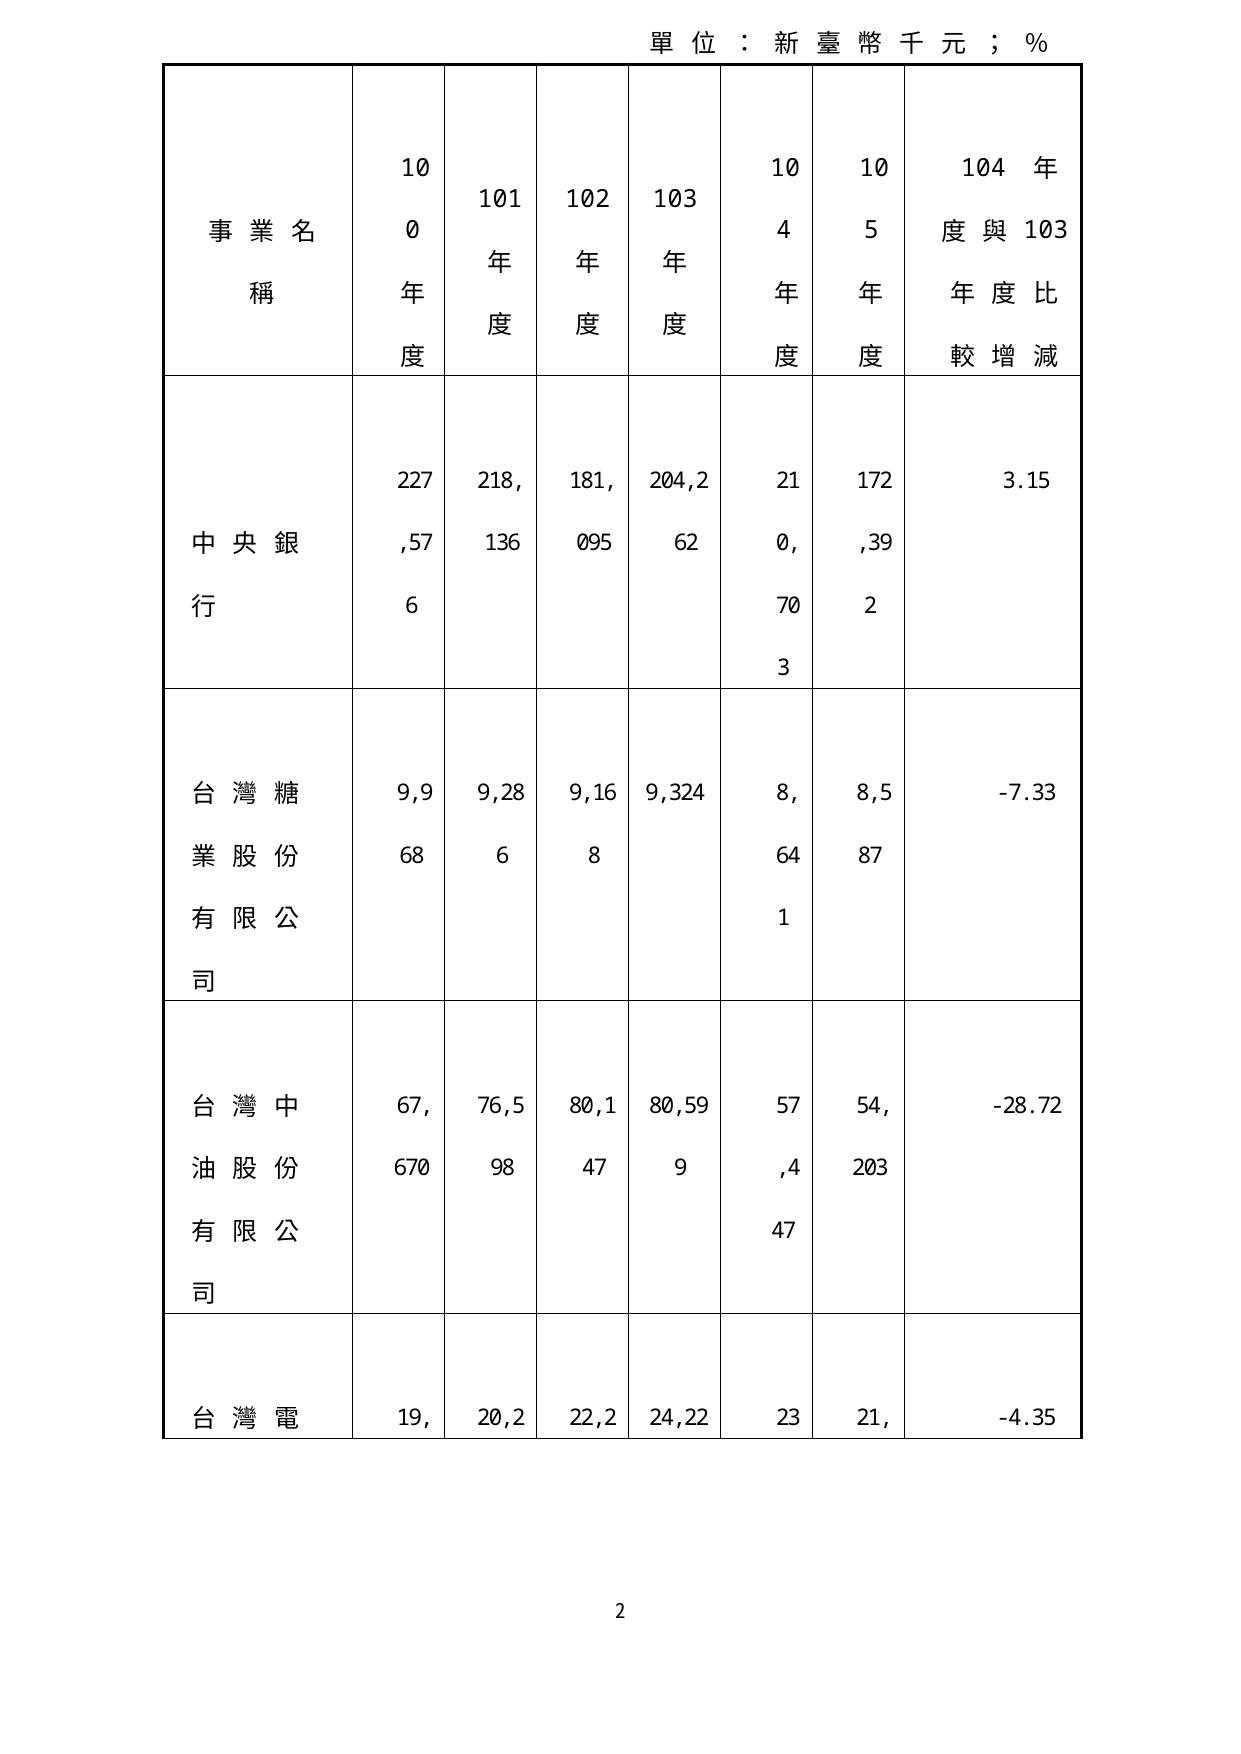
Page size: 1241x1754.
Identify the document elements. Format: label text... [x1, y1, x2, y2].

table_cell 中央銀行 [165, 376, 352, 687]
table_cell 218,136 [445, 376, 536, 687]
text 單位：新臺幣千元；％ [183, 0, 1058, 62]
table_cell 台灣糖業股份有限公司 [165, 689, 352, 1000]
table_header 事業名稱 [165, 66, 352, 375]
table_cell -28.72 [905, 1001, 1080, 1312]
table_cell 57,447 [721, 1001, 812, 1312]
table_cell 181,095 [537, 376, 628, 687]
table_header 100年度 [353, 66, 444, 375]
table_cell 台灣電 [165, 1314, 352, 1437]
table_cell 67,670 [353, 1001, 444, 1312]
table_cell 8,587 [813, 689, 904, 1000]
table_cell 23 [721, 1314, 812, 1437]
table_cell 210,703 [721, 376, 812, 687]
table_header 103年度 [629, 66, 720, 375]
table_cell 3.15 [905, 376, 1080, 687]
table_cell 9,168 [537, 689, 628, 1000]
table_header 104年度與103年度比較增減 [905, 66, 1080, 375]
table_cell 19, [353, 1314, 444, 1437]
table_cell 76,598 [445, 1001, 536, 1312]
table_cell 227,576 [353, 376, 444, 687]
table_cell 22,2 [537, 1314, 628, 1437]
table_cell 54,203 [813, 1001, 904, 1312]
table_cell 台灣中油股份有限公司 [165, 1001, 352, 1312]
table_cell -4.35 [905, 1314, 1080, 1437]
table_cell 172,392 [813, 376, 904, 687]
table_cell 20,2 [445, 1314, 536, 1437]
table_header 104年度 [721, 66, 812, 375]
table_header 101年度 [445, 66, 536, 375]
table_cell 80,147 [537, 1001, 628, 1312]
table_cell 24,22 [629, 1314, 720, 1437]
table_cell 21, [813, 1314, 904, 1437]
table_cell 204,262 [629, 376, 720, 687]
table_header 105年度 [813, 66, 904, 375]
table_cell 9,324 [629, 689, 720, 1000]
table_cell 8,641 [721, 689, 812, 1000]
table_cell 9,286 [445, 689, 536, 1000]
table_cell 9,968 [353, 689, 444, 1000]
table_cell -7.33 [905, 689, 1080, 1000]
table_cell 80,599 [629, 1001, 720, 1312]
table_header 102年度 [537, 66, 628, 375]
